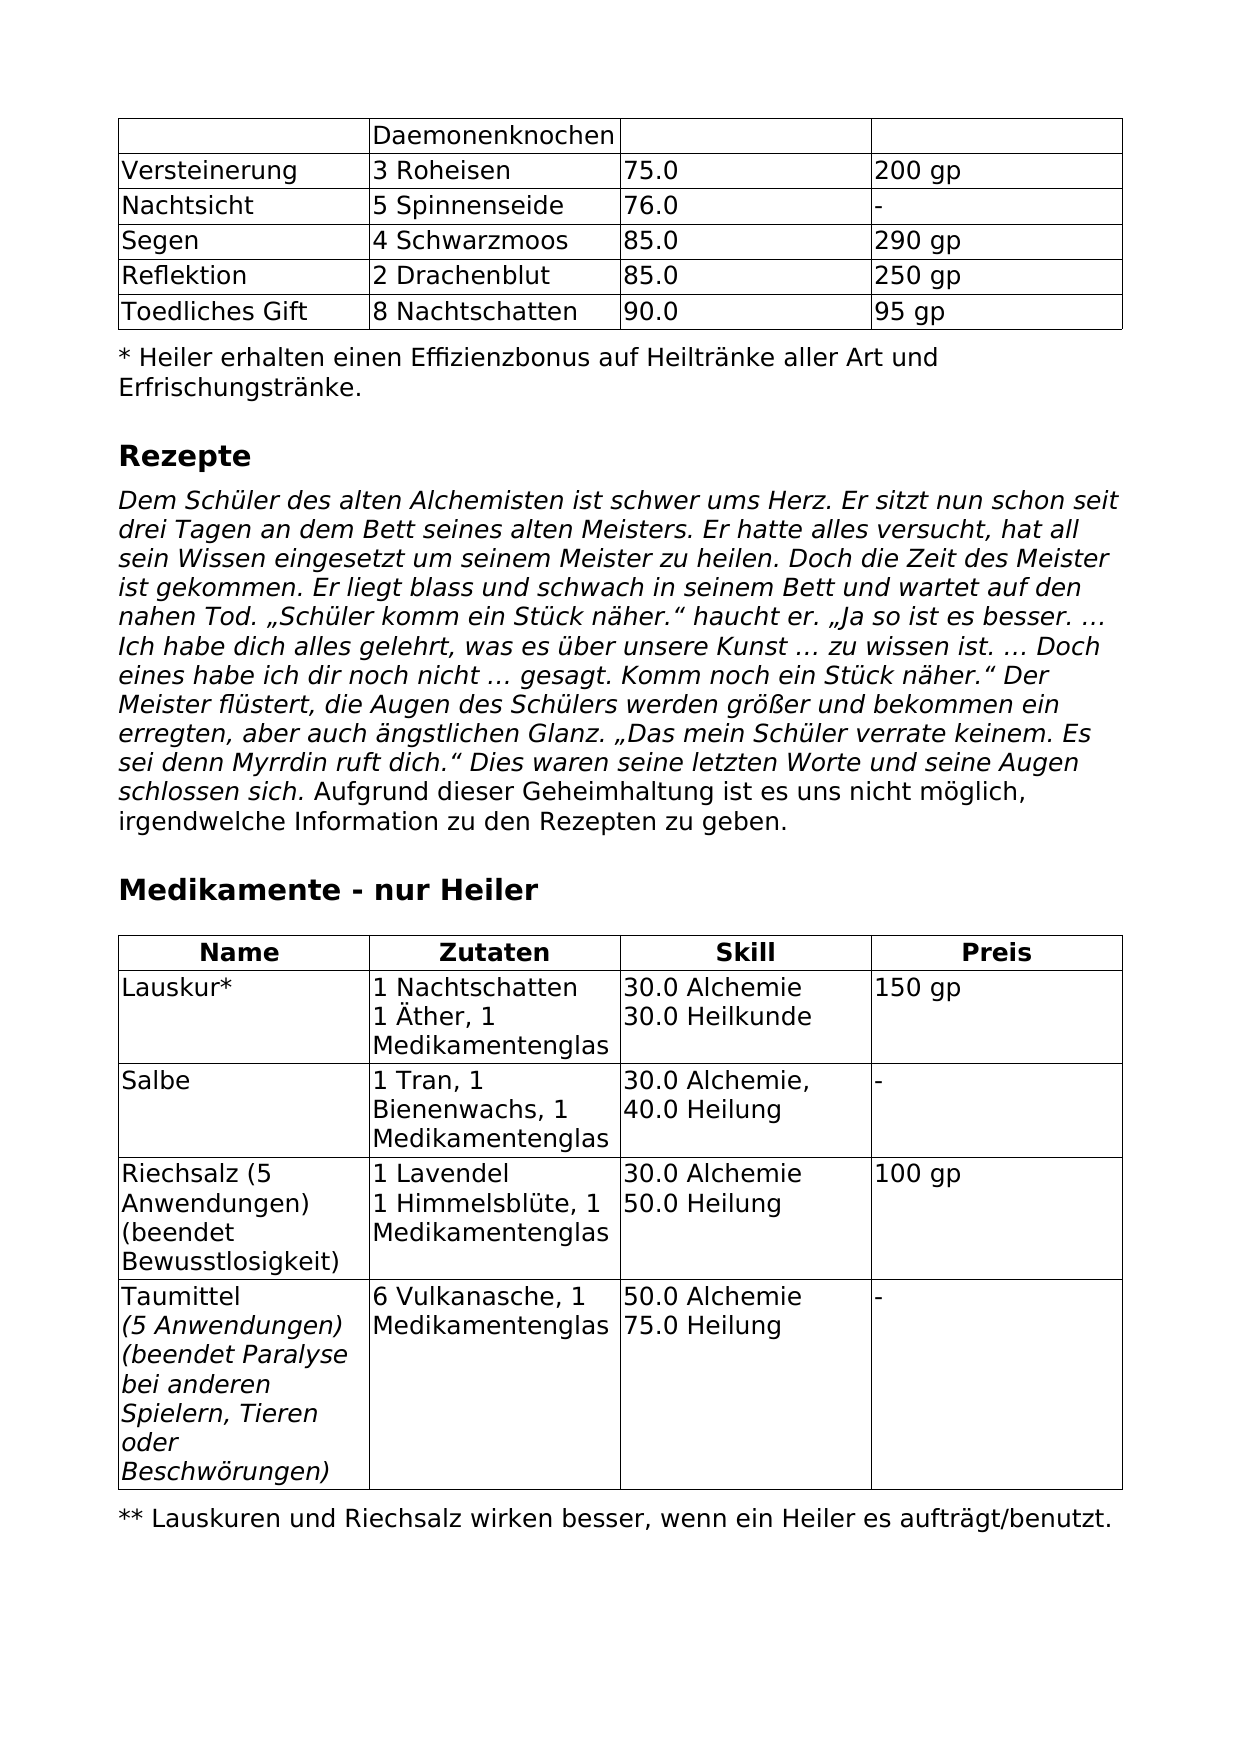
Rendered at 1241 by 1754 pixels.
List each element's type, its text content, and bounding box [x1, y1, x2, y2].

table_cell Segen [119, 225, 369, 258]
table_cell 50.0 Alchemie 75.0 Heilung [621, 1280, 871, 1489]
table_cell 6 Vulkanasche, 1 Medikamentenglas [370, 1280, 620, 1489]
table_cell 30.0 Alchemie 30.0 Heilkunde [621, 971, 871, 1063]
text ** Lauskuren und Riechsalz wirken besser, wenn ein Heiler es aufträgt/benutzt. [118, 1504, 1122, 1533]
table_cell 100 gp [872, 1158, 1122, 1279]
table_cell 150 gp [872, 971, 1122, 1063]
table_cell Versteinerung [119, 154, 369, 188]
table_cell Toedliches Gift [119, 295, 369, 329]
table_cell 1 Tran, 1 Bienenwachs, 1 Medikamentenglas [370, 1064, 620, 1157]
table_cell [119, 119, 369, 153]
subtitle Medikamente - nur Heiler [118, 873, 1122, 907]
table_cell Reflektion [119, 260, 369, 294]
table_cell 30.0 Alchemie, 40.0 Heilung [621, 1064, 871, 1157]
table_cell - [872, 1280, 1122, 1489]
table_cell 200 gp [872, 154, 1122, 188]
table_header Preis [872, 936, 1122, 970]
subtitle Rezepte [118, 439, 1122, 473]
table_cell 90.0 [621, 295, 871, 329]
table_cell Riechsalz (5 Anwendungen) (beendet Bewusstlosigkeit) [119, 1158, 369, 1279]
table_cell 85.0 [621, 260, 871, 294]
table_cell 290 gp [872, 225, 1122, 258]
table_cell 8 Nachtschatten [370, 295, 620, 329]
table_header Skill [621, 936, 871, 970]
table_cell 250 gp [872, 260, 1122, 294]
table_cell [872, 119, 1122, 153]
table_cell Taumittel (5 Anwendungen) (beendet Paralyse bei anderen Spielern, Tieren oder Beschwörungen) [119, 1280, 369, 1489]
table_cell 85.0 [621, 225, 871, 258]
table_cell 3 Roheisen [370, 154, 620, 188]
table_cell 5 Spinnenseide [370, 189, 620, 223]
table_cell Salbe [119, 1064, 369, 1157]
table_cell 2 Drachenblut [370, 260, 620, 294]
table_header Name [119, 936, 369, 970]
table_cell Daemonenknochen [370, 119, 620, 153]
table_cell [621, 119, 871, 153]
table_cell 4 Schwarzmoos [370, 225, 620, 258]
table_cell 1 Nachtschatten 1 Äther, 1 Medikamentenglas [370, 971, 620, 1063]
table_cell Lauskur* [119, 971, 369, 1063]
table_cell 30.0 Alchemie 50.0 Heilung [621, 1158, 871, 1279]
table_cell - [872, 1064, 1122, 1157]
table_cell 1 Lavendel 1 Himmelsblüte, 1 Medikamentenglas [370, 1158, 620, 1279]
text * Heiler erhalten einen Effizienzbonus auf Heiltränke aller Art und Erfrischungstränke. [118, 344, 1122, 402]
table_cell Nachtsicht [119, 189, 369, 223]
table_cell 76.0 [621, 189, 871, 223]
table_cell 75.0 [621, 154, 871, 188]
table_cell 95 gp [872, 295, 1122, 329]
text Dem Schüler des alten Alchemisten ist schwer ums Herz. Er sitzt nun schon seit drei Tagen an dem Bett seines alten Meisters. Er hatte alles versucht, hat all sein Wissen eingesetzt um seinem Meister zu heilen. Doch die Zeit des Meister ist gekommen. Er liegt blass und schwach in seinem Bett und wartet auf den nahen Tod. „Schüler komm ein Stück näher.“ haucht er. „Ja so ist es besser. … Ich habe dich alles gelehrt, was es über unsere Kunst … zu wissen ist. … Doch eines habe ich dir noch nicht … gesagt. Komm noch ein Stück näher.“ Der Meister flüstert, die Augen des Schülers werden größer und bekommen ein erregten, aber auch ängstlichen Glanz. „Das mein Schüler verrate keinem. Es sei denn Myrrdin ruft dich.“ Dies waren seine letzten Worte und seine Augen schlossen sich. Aufgrund dieser Geheimhaltung ist es uns nicht möglich, irgendwelche Information zu den Rezepten zu geben. [118, 486, 1122, 836]
table_header Zutaten [370, 936, 620, 970]
table_cell - [872, 189, 1122, 223]
